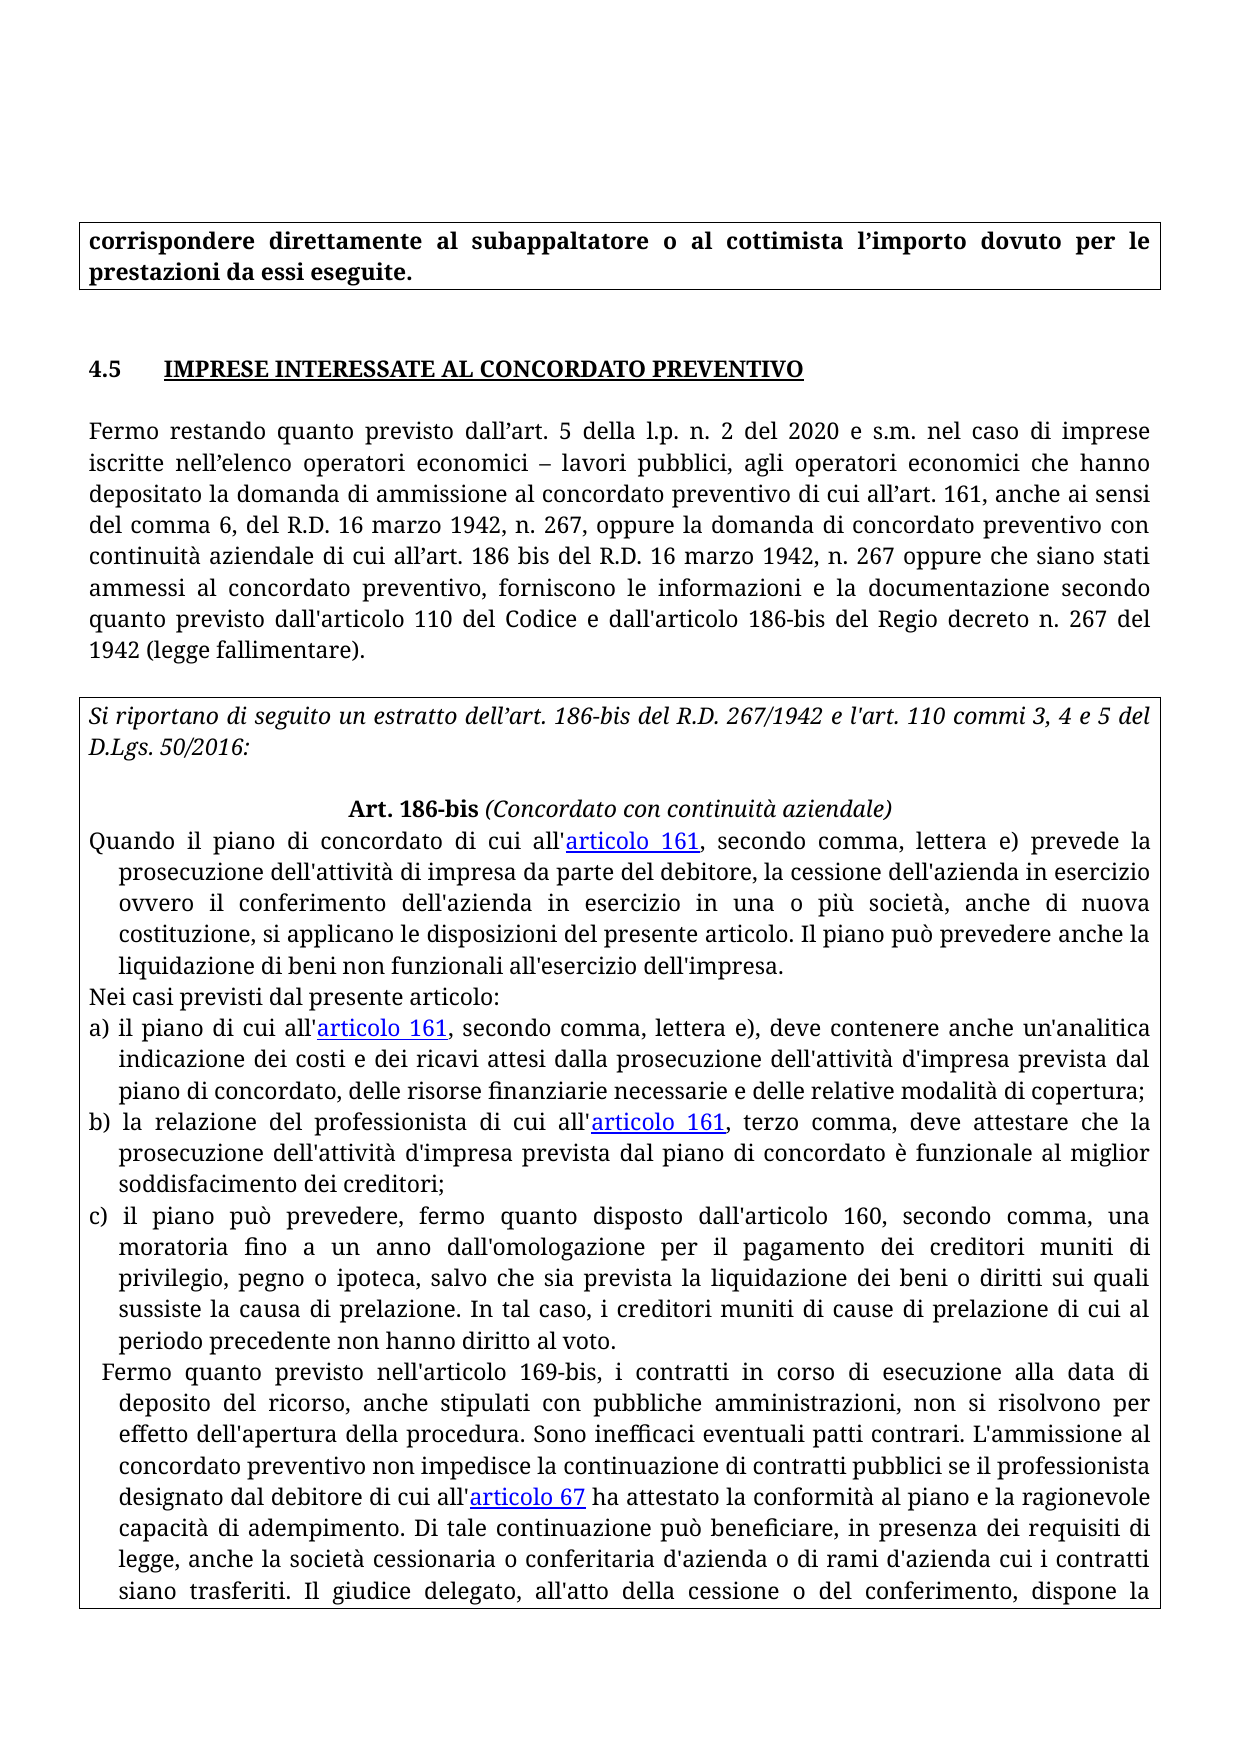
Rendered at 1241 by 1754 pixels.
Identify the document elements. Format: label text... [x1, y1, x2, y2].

text b) la relazione del professionista di cui all'articolo 161, terzo comma, deve attestare che la prosecuzione dell'attività d'impresa prevista dal piano di concordato è funzionale al miglior soddisfacimento dei creditori; [89, 1106, 1152, 1200]
text Art. 186-bis (Concordato con continuità aziendale) [89, 793, 1152, 825]
text a) il piano di cui all'articolo 161, secondo comma, lettera e), deve contenere anche un'analitica indicazione dei costi e dei ricavi attesi dalla prosecuzione dell'attività d'impresa prevista dal piano di concordato, delle risorse finanziarie necessarie e delle relative modalità di copertura; [89, 1012, 1152, 1106]
text corrispondere direttamente al subappaltatore o al cottimista l’importo dovuto per le prestazioni da essi eseguite. [80, 223, 1160, 289]
text Fermo restando quanto previsto dall’art. 5 della l.p. n. 2 del 2020 e s.m. nel caso di imprese iscritte nell’elenco operatori economici – lavori pubblici, agli operatori economici che hanno depositato la domanda di ammissione al concordato preventivo di cui all’art. 161, anche ai sensi del comma 6, del R.D. 16 marzo 1942, n. 267, oppure la domanda di concordato preventivo con continuità aziendale di cui all’art. 186 bis del R.D. 16 marzo 1942, n. 267 oppure che siano stati ammessi al concordato preventivo, forniscono le informazioni e la documentazione secondo quanto previsto dall'articolo 110 del Codice e dall'articolo 186-bis del Regio decreto n. 267 del 1942 (legge fallimentare). [89, 415, 1152, 665]
text 4.5 IMPRESE INTERESSATE AL CONCORDATO PREVENTIVO [89, 353, 1152, 384]
text c) il piano può prevedere, fermo quanto disposto dall'articolo 160, secondo comma, una moratoria fino a un anno dall'omologazione per il pagamento dei creditori muniti di privilegio, pegno o ipoteca, salvo che sia prevista la liquidazione dei beni o diritti sui quali sussiste la causa di prelazione. In tal caso, i creditori muniti di cause di prelazione di cui al periodo precedente non hanno diritto al voto. [89, 1200, 1152, 1353]
text Nei casi previsti dal presente articolo: [89, 981, 1152, 1012]
text Fermo quanto previsto nell'articolo 169-bis, i contratti in corso di esecuzione alla data di deposito del ricorso, anche stipulati con pubbliche amministrazioni, non si risolvono per effetto dell'apertura della procedura. Sono inefficaci eventuali patti contrari. L'ammissione al concordato preventivo non impedisce la continuazione di contratti pubblici se il professionista designato dal debitore di cui all'articolo 67 ha attestato la conformità al piano e la ragionevole capacità di adempimento. Di tale continuazione può beneficiare, in presenza dei requisiti di legge, anche la società cessionaria o conferitaria d'azienda o di rami d'azienda cui i contratti siano trasferiti. Il giudice delegato, all'atto della cessione o del conferimento, dispone la [80, 1353, 1160, 1608]
text Si riportano di seguito un estratto dell’art. 186-bis del R.D. 267/1942 e l'art. 110 commi 3, 4 e 5 del D.Lgs. 50/2016: [80, 698, 1160, 762]
text Quando il piano di concordato di cui all'articolo 161, secondo comma, lettera e) prevede la prosecuzione dell'attività di impresa da parte del debitore, la cessione dell'azienda in esercizio ovvero il conferimento dell'azienda in esercizio in una o più società, anche di nuova costituzione, si applicano le disposizioni del presente articolo. Il piano può prevedere anche la liquidazione di beni non funzionali all'esercizio dell'impresa. [89, 825, 1152, 981]
